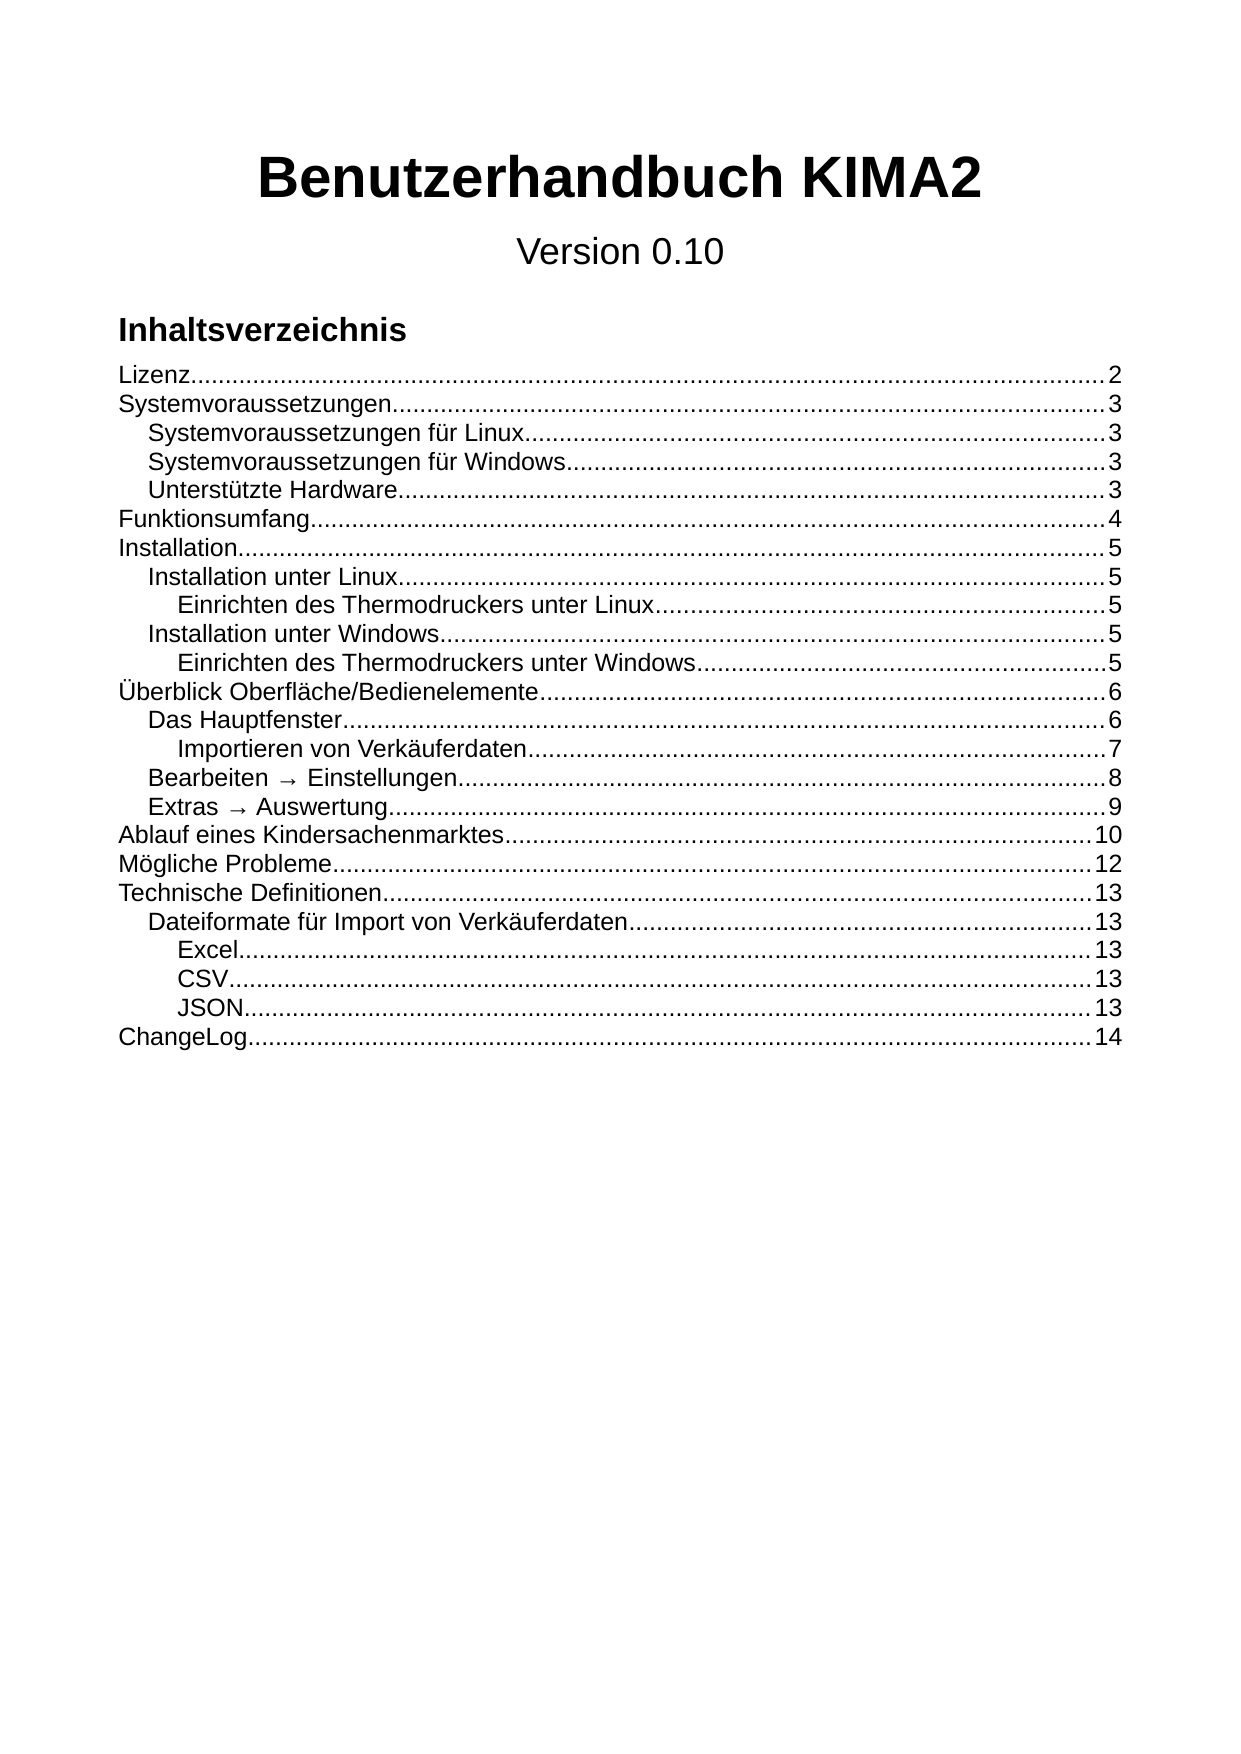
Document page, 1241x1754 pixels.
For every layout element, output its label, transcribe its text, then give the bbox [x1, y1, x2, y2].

text Extras → Auswertung 9 [148, 792, 1122, 821]
text Unterstützte Hardware 3 [148, 476, 1122, 504]
text Technische Definitionen 13 [118, 878, 1122, 907]
text CSV 13 [177, 964, 1122, 993]
text Funktionsumfang 4 [118, 504, 1122, 533]
text Systemvoraussetzungen 3 [118, 389, 1122, 418]
text Installation unter Windows 5 [148, 619, 1122, 648]
text Installation unter Linux 5 [148, 562, 1122, 591]
text Dateiformate für Import von Verkäuferdaten 13 [148, 907, 1122, 936]
text Lizenz 2 [118, 361, 1122, 389]
text Bearbeiten → Einstellungen 8 [148, 763, 1122, 792]
text Das Hauptfenster 6 [148, 706, 1122, 734]
text Importieren von Verkäuferdaten 7 [177, 734, 1122, 763]
text Einrichten des Thermodruckers unter Linux 5 [177, 591, 1122, 619]
text Überblick Oberfläche/Bedienelemente 6 [118, 677, 1122, 706]
text Installation 5 [118, 533, 1122, 562]
text Excel 13 [177, 936, 1122, 964]
text ChangeLog 14 [118, 1022, 1122, 1051]
text Einrichten des Thermodruckers unter Windows 5 [177, 648, 1122, 677]
text Systemvoraussetzungen für Windows 3 [148, 447, 1122, 476]
text Mögliche Probleme 12 [118, 849, 1122, 878]
text JSON 13 [177, 993, 1122, 1022]
subtitle Inhaltsverzeichnis [118, 309, 1122, 348]
title Benutzerhandbuch KIMA2 [118, 143, 1122, 210]
text Systemvoraussetzungen für Linux 3 [148, 418, 1122, 447]
subtitle Version 0.10 [118, 229, 1122, 272]
text Ablauf eines Kindersachenmarktes 10 [118, 821, 1122, 849]
